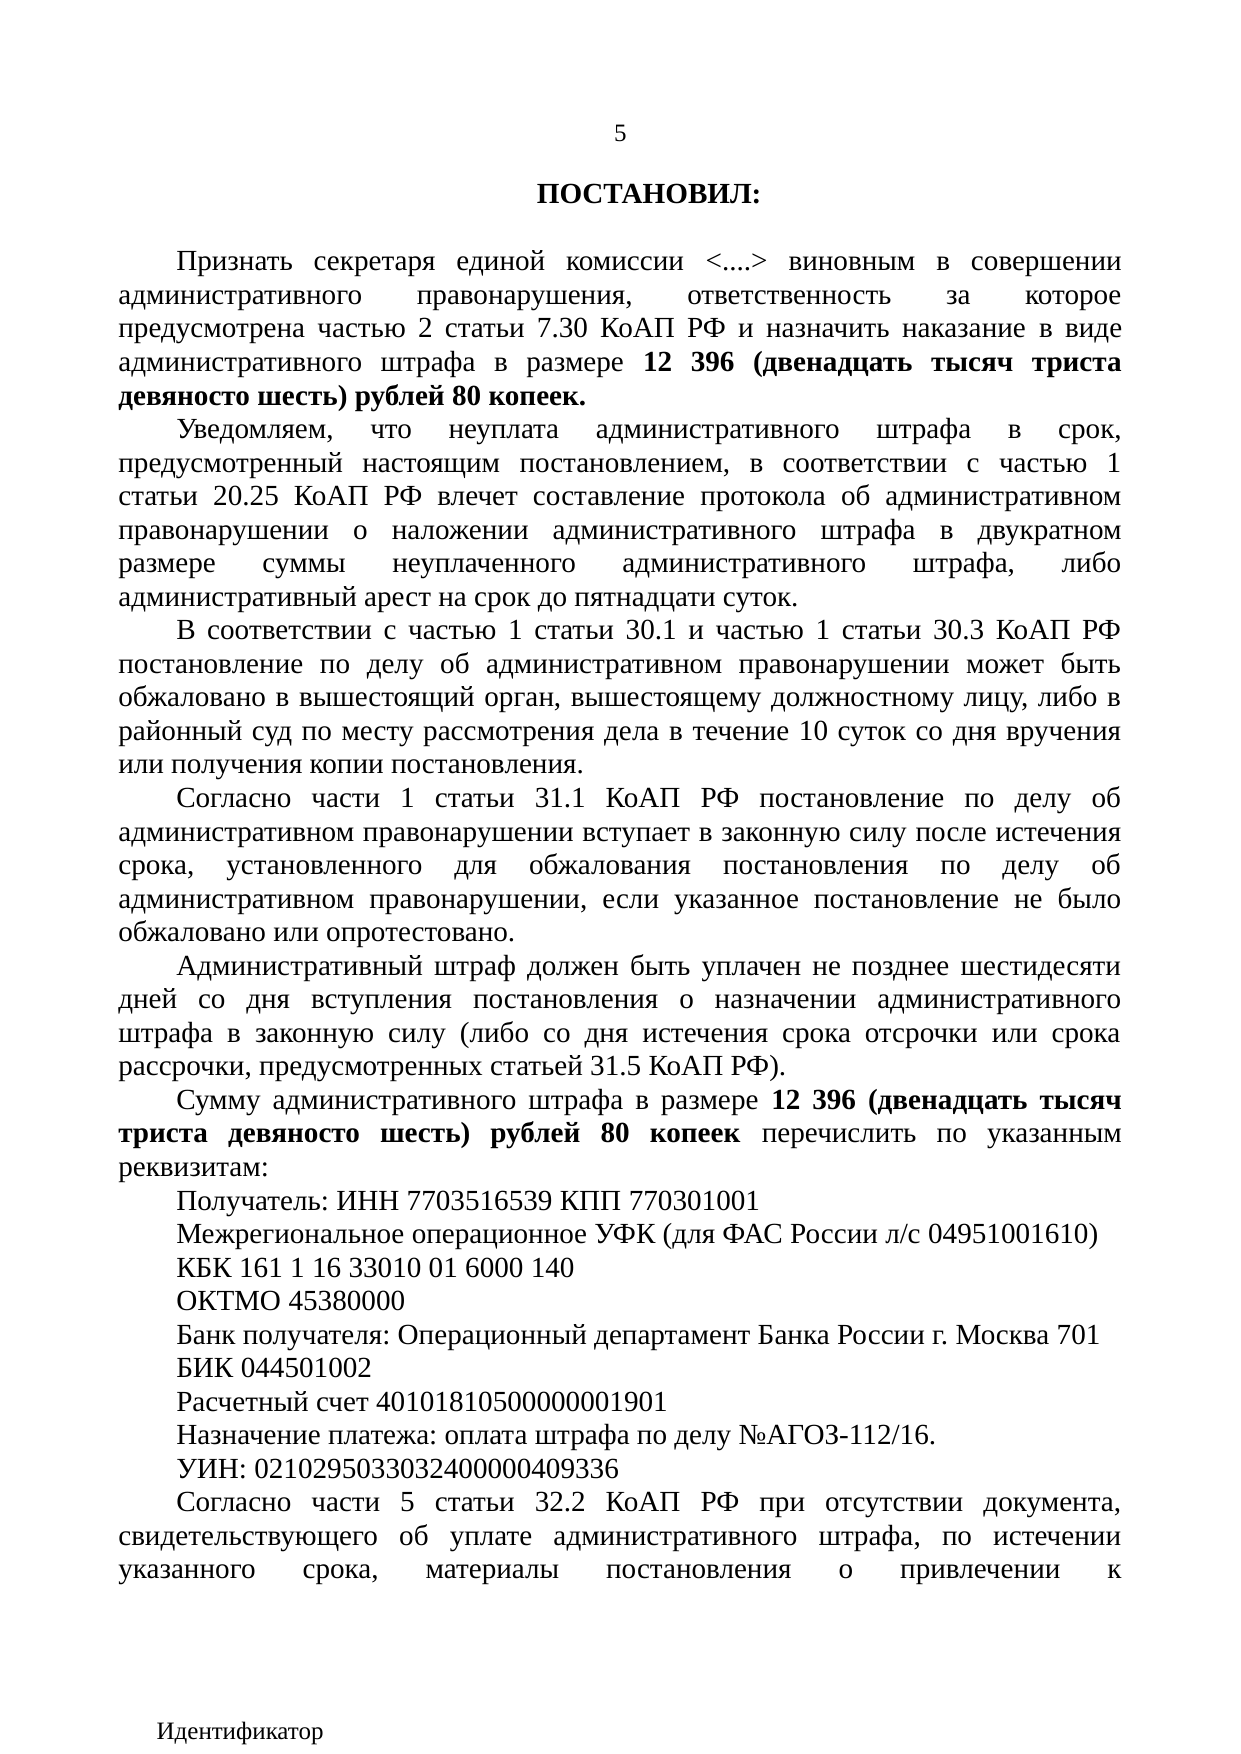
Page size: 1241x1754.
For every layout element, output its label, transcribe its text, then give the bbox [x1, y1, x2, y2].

text Уведомляем, что неуплата административного штрафа в срок, предусмотренный настоящим постановлением, в соответствии с частью 1 статьи 20.25 КоАП РФ влечет составление протокола об административном правонарушении о наложении административного штрафа в двукратном размере суммы неуплаченного административного штрафа, либо административный арест на срок до пятнадцати суток. [118, 411, 1122, 612]
text Межрегиональное операционное УФК (для ФАС России л/с 04951001610) [118, 1216, 1122, 1250]
text Сумму административного штрафа в размере 12 396 (двенадцать тысяч триста девяносто шесть) рублей 80 копеек перечислить по указанным реквизитам: [118, 1082, 1122, 1183]
text УИН: 0210295033032400000409336 [118, 1451, 1122, 1484]
text Банк получателя: Операционный департамент Банка России г. Москва 701 [118, 1317, 1122, 1350]
text Назначение платежа: оплата штрафа по делу №АГОЗ-112/16. [118, 1417, 1122, 1451]
text Согласно части 1 статьи 31.1 КоАП РФ постановление по делу об административном правонарушении вступает в законную силу после истечения срока, установленного для обжалования постановления по делу об административном правонарушении, если указанное постановление не было обжаловано или опротестовано. [118, 780, 1122, 948]
text Признать секретаря единой комиссии <....> виновным в совершении административного правонарушения, ответственность за которое предусмотрена частью 2 статьи 7.30 КоАП РФ и назначить наказание в виде административного штрафа в размере 12 396 (двенадцать тысяч триста девяносто шесть) рублей 80 копеек. [118, 243, 1122, 411]
text ПОСТАНОВИЛ: [118, 176, 1122, 210]
text Административный штраф должен быть уплачен не позднее шестидесяти дней со дня вступления постановления о назначении административного штрафа в законную силу (либо со дня истечения срока отсрочки или срока рассрочки, предусмотренных статьей 31.5 КоАП РФ). [118, 948, 1122, 1082]
text Расчетный счет 40101810500000001901 [118, 1384, 1122, 1417]
text В соответствии с частью 1 статьи 30.1 и частью 1 статьи 30.3 КоАП РФ постановление по делу об административном правонарушении может быть обжаловано в вышестоящий орган, вышестоящему должностному лицу, либо в районный суд по месту рассмотрения дела в течение 10 суток со дня вручения или получения копии постановления. [118, 612, 1122, 780]
text КБК 161 1 16 33010 01 6000 140 [118, 1250, 1122, 1283]
text БИК 044501002 [118, 1350, 1122, 1384]
text Получатель: ИНН 7703516539 КПП 770301001 [118, 1183, 1122, 1216]
text Согласно части 5 статьи 32.2 КоАП РФ при отсутствии документа, свидетельствующего об уплате административного штрафа, по истечении указанного срока, материалы постановления о привлечении к [118, 1484, 1122, 1585]
text ОКТМО 45380000 [118, 1283, 1122, 1317]
